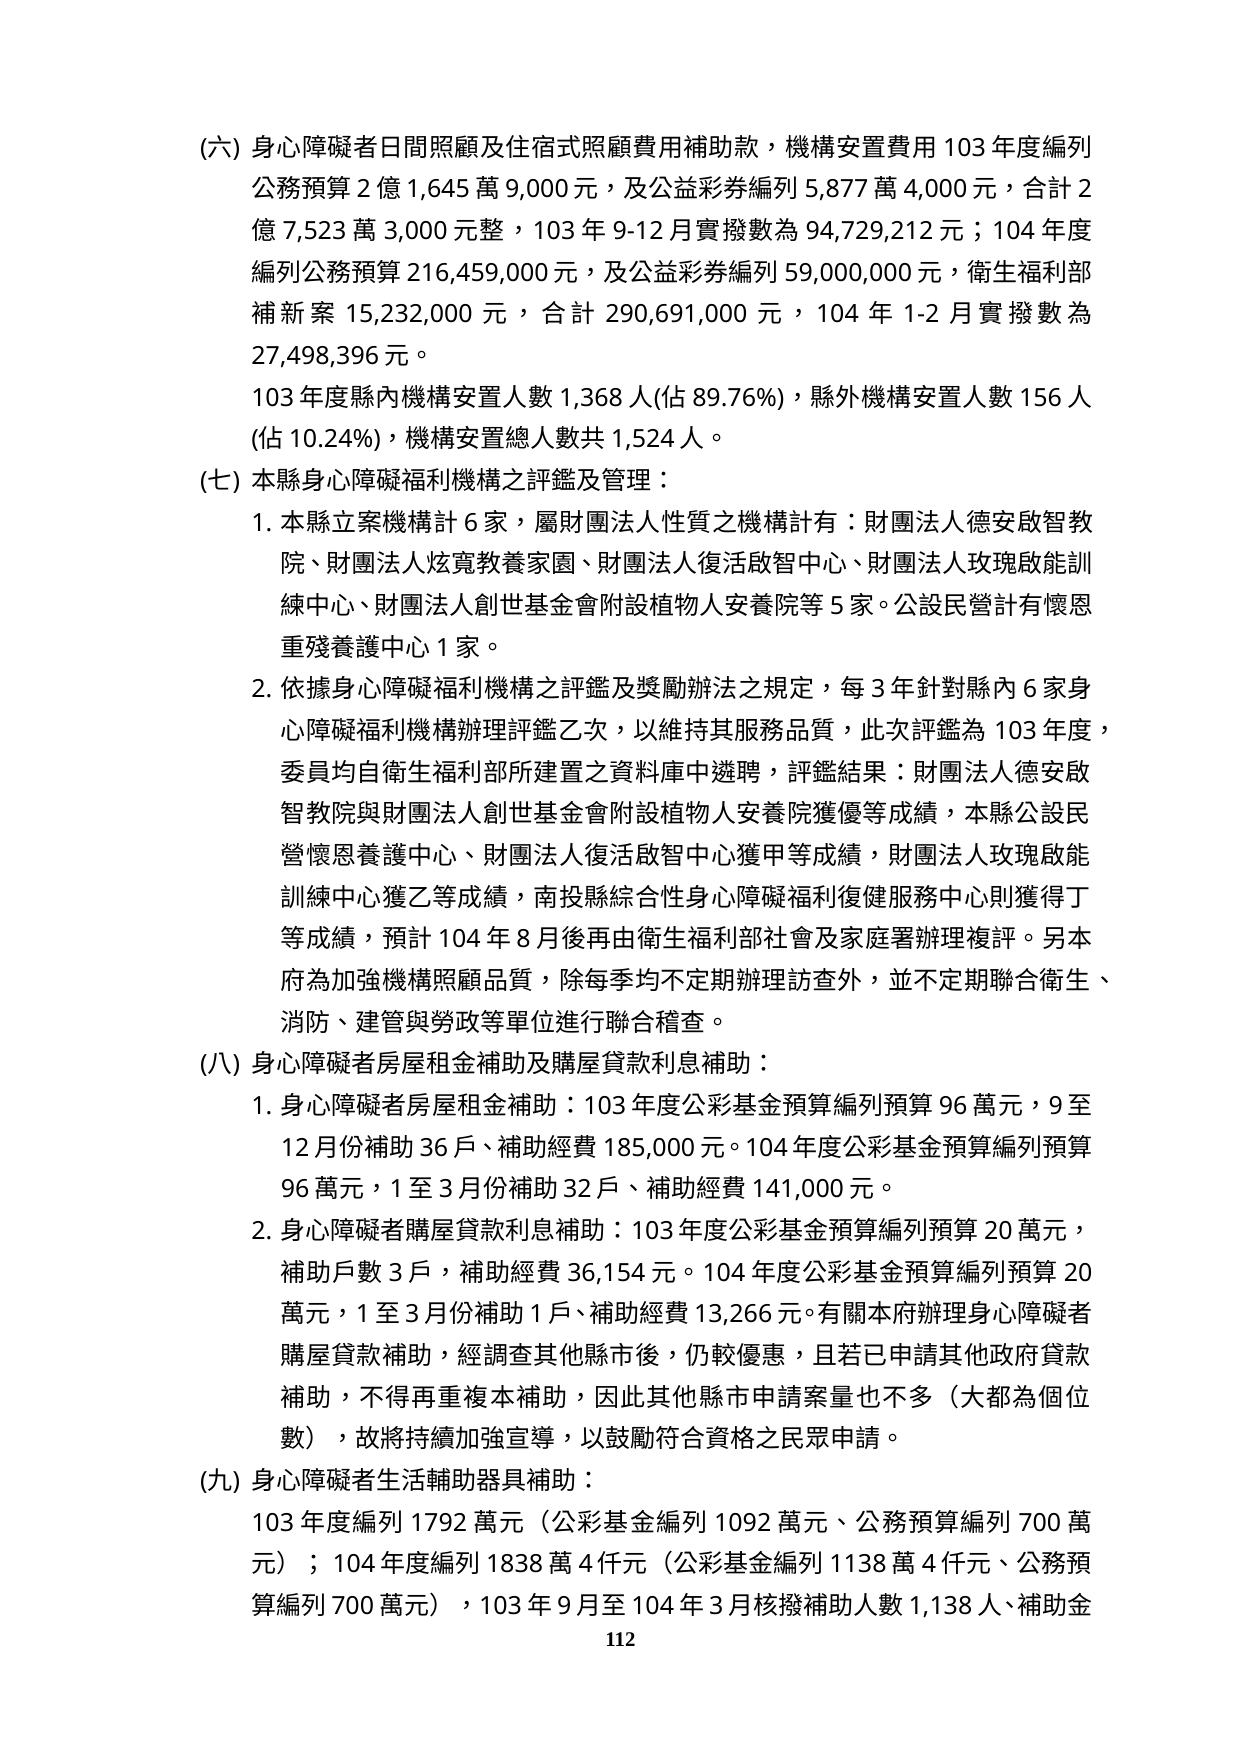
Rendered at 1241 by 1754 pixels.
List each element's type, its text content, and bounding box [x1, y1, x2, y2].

list 本縣立案機構計6家，屬財團法人性質之機構計有：財團法人德安啟智教院、財團法人炫寬教養家園、財團法人復活啟智中心、財團法人玫瑰啟能訓練中心、財團法人創世基金會附設植物人安養院等5家。公設民營計有懷恩重殘養護中心1家。 [251, 498, 1093, 664]
text 103年度編列1792萬元（公彩基金編列1092萬元、公務預算編列700萬元）； 104年度編列1838萬4仟元（公彩基金編列1138萬4仟元、公務預算編列700萬元），103年9月至104年3月核撥補助人數1,138人、補助金 [251, 1498, 1092, 1623]
list 身心障礙者生活輔助器具補助： [200, 1456, 1092, 1498]
text 103年度縣內機構安置人數1,368人(佔89.76%)，縣外機構安置人數156人(佔10.24%)，機構安置總人數共1,524人。 [251, 373, 1092, 456]
list 身心障礙者日間照顧及住宿式照顧費用補助款，機構安置費用103年度編列公務預算2億1,645萬9,000元，及公益彩券編列5,877萬4,000元，合計2億7,523萬3,000元整，103年9-12月實撥數為94,729,212元；104年度編列公務預算216,459,000元，及公益彩券編列59,000,000元，衛生福利部補新案15,232,000元，合計290,691,000元，104年1-2月實撥數為27,498,396元。 [200, 123, 1092, 373]
list 身心障礙者房屋租金補助：103年度公彩基金預算編列預算96萬元，9至12月份補助36戶、補助經費185,000元。104年度公彩基金預算編列預算96萬元，1至3月份補助32戶、補助經費141,000元。 [251, 1081, 1093, 1206]
list 身心障礙者購屋貸款利息補助：103年度公彩基金預算編列預算20萬元，補助戶數3戶，補助經費36,154元。104年度公彩基金預算編列預算20萬元，1至3月份補助1戶、補助經費13,266元。有關本府辦理身心障礙者購屋貸款補助，經調查其他縣市後，仍較優惠，且若已申請其他政府貸款補助，不得再重複本補助，因此其他縣市申請案量也不多（大都為個位數），故將持續加強宣導，以鼓勵符合資格之民眾申請。 [251, 1206, 1093, 1456]
list 依據身心障礙福利機構之評鑑及獎勵辦法之規定，每3年針對縣內6家身心障礙福利機構辦理評鑑乙次，以維持其服務品質，此次評鑑為103年度，委員均自衛生福利部所建置之資料庫中遴聘，評鑑結果：財團法人德安啟智教院與財團法人創世基金會附設植物人安養院獲優等成績，本縣公設民營懷恩養護中心、財團法人復活啟智中心獲甲等成績，財團法人玫瑰啟能訓練中心獲乙等成績，南投縣綜合性身心障礙福利復健服務中心則獲得丁等成績，預計104年8月後再由衛生福利部社會及家庭署辦理複評。另本府為加強機構照顧品質，除每季均不定期辦理訪查外，並不定期聯合衛生、消防、建管與勞政等單位進行聯合稽查。 [251, 664, 1093, 1039]
list 本縣身心障礙福利機構之評鑑及管理： [200, 456, 1092, 498]
list 身心障礙者房屋租金補助及購屋貸款利息補助： [200, 1039, 1092, 1081]
